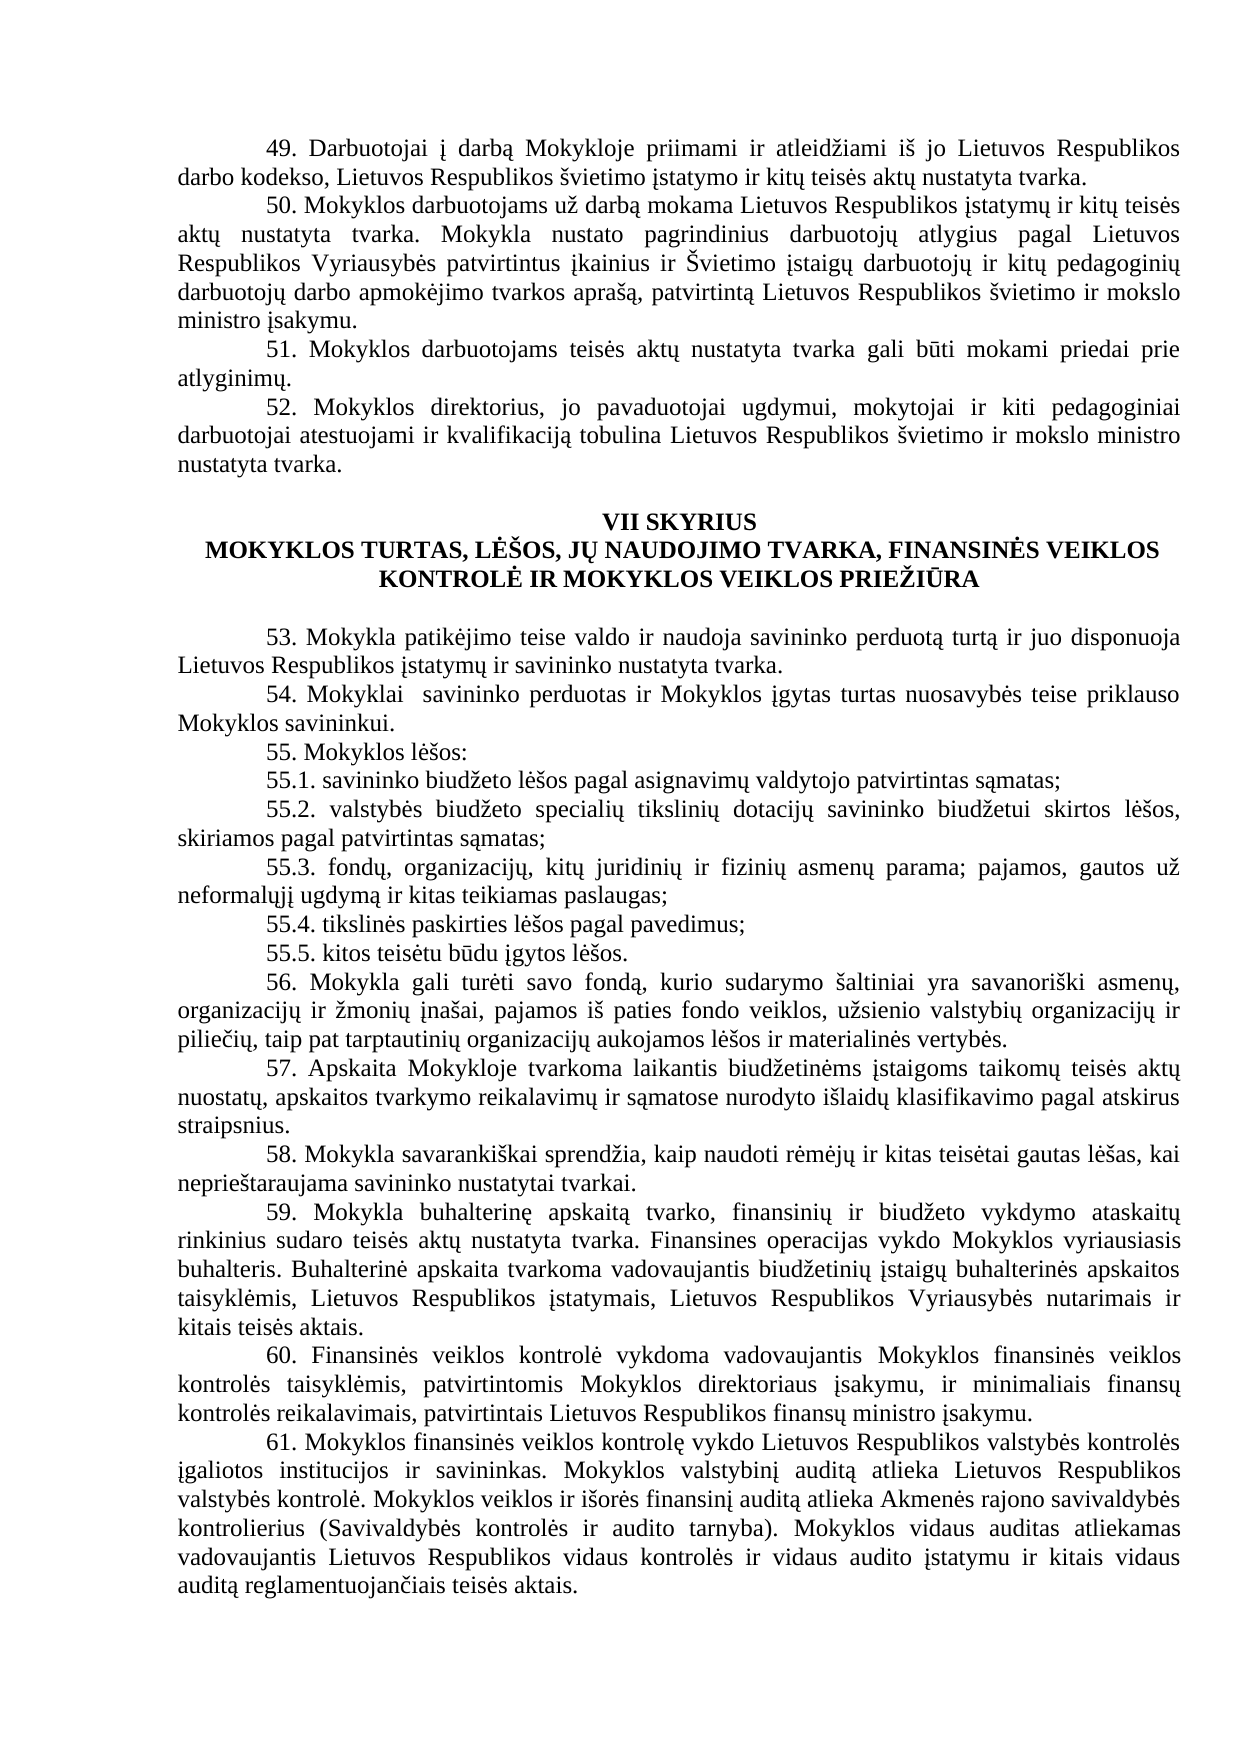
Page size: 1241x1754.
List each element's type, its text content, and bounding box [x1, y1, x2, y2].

text 54. Mokyklai savininko perduotas ir Mokyklos įgytas turtas nuosavybės teise priklauso Mokyklos savininkui. [177, 679, 1181, 737]
text 55. Mokyklos lėšos: [177, 737, 1181, 765]
text 56. Mokykla gali turėti savo fondą, kurio sudarymo šaltiniai yra savanoriški asmenų, organizacijų ir žmonių įnašai, pajamos iš paties fondo veiklos, užsienio valstybių organizacijų ir piliečių, taip pat tarptautinių organizacijų aukojamos lėšos ir materialinės vertybės. [177, 967, 1181, 1053]
text 50. Mokyklos darbuotojams už darbą mokama Lietuvos Respublikos įstatymų ir kitų teisės aktų nustatyta tvarka. Mokykla nustato pagrindinius darbuotojų atlygius pagal Lietuvos Respublikos Vyriausybės patvirtintus įkainius ir Švietimo įstaigų darbuotojų ir kitų pedagoginių darbuotojų darbo apmokėjimo tvarkos aprašą, patvirtintą Lietuvos Respublikos švietimo ir mokslo ministro įsakymu. [177, 190, 1181, 334]
text 55.1. savininko biudžeto lėšos pagal asignavimų valdytojo patvirtintas sąmatas; [177, 765, 1181, 794]
text 58. Mokykla savarankiškai sprendžia, kaip naudoti rėmėjų ir kitas teisėtai gautas lėšas, kai neprieštaraujama savininko nustatytai tvarkai. [177, 1139, 1181, 1197]
text 55.5. kitos teisėtu būdu įgytos lėšos. [177, 938, 1181, 967]
text 49. Darbuotojai į darbą Mokykloje priimami ir atleidžiami iš jo Lietuvos Respublikos darbo kodekso, Lietuvos Respublikos švietimo įstatymo ir kitų teisės aktų nustatyta tvarka. [177, 133, 1181, 190]
text 52. Mokyklos direktorius, jo pavaduotojai ugdymui, mokytojai ir kiti pedagoginiai darbuotojai atestuojami ir kvalifikaciją tobulina Lietuvos Respublikos švietimo ir mokslo ministro nustatyta tvarka. [177, 392, 1181, 478]
text 55.3. fondų, organizacijų, kitų juridinių ir fizinių asmenų parama; pajamos, gautos už neformalųjį ugdymą ir kitas teikiamas paslaugas; [177, 852, 1181, 909]
text 59. Mokykla buhalterinę apskaitą tvarko, finansinių ir biudžeto vykdymo ataskaitų rinkinius sudaro teisės aktų nustatyta tvarka. Finansines operacijas vykdo Mokyklos vyriausiasis buhalteris. Buhalterinė apskaita tvarkoma vadovaujantis biudžetinių įstaigų buhalterinės apskaitos taisyklėmis, Lietuvos Respublikos įstatymais, Lietuvos Respublikos Vyriausybės nutarimais ir kitais teisės aktais. [177, 1197, 1181, 1340]
text 55.4. tikslinės paskirties lėšos pagal pavedimus; [177, 909, 1181, 938]
text 55.2. valstybės biudžeto specialių tikslinių dotacijų savininko biudžetui skirtos lėšos, skiriamos pagal patvirtintas sąmatas; [177, 794, 1181, 852]
text MOKYKLOS TURTAS, LĖŠOS, JŲ NAUDOJIMO TVARKA, FINANSINĖS VEIKLOS KONTROLĖ IR MOKYKLOS VEIKLOS PRIEŽIŪRA [177, 535, 1181, 593]
text 51. Mokyklos darbuotojams teisės aktų nustatyta tvarka gali būti mokami priedai prie atlyginimų. [177, 334, 1181, 392]
text 57. Apskaita Mokykloje tvarkoma laikantis biudžetinėms įstaigoms taikomų teisės aktų nuostatų, apskaitos tvarkymo reikalavimų ir sąmatose nurodyto išlaidų klasifikavimo pagal atskirus straipsnius. [177, 1053, 1181, 1139]
text 53. Mokykla patikėjimo teise valdo ir naudoja savininko perduotą turtą ir juo disponuoja Lietuvos Respublikos įstatymų ir savininko nustatyta tvarka. [177, 622, 1181, 679]
text 61. Mokyklos finansinės veiklos kontrolę vykdo Lietuvos Respublikos valstybės kontrolės įgaliotos institucijos ir savininkas. Mokyklos valstybinį auditą atlieka Lietuvos Respublikos valstybės kontrolė. Mokyklos veiklos ir išorės finansinį auditą atlieka Akmenės rajono savivaldybės kontrolierius (Savivaldybės kontrolės ir audito tarnyba). Mokyklos vidaus auditas atliekamas vadovaujantis Lietuvos Respublikos vidaus kontrolės ir vidaus audito įstatymu ir kitais vidaus auditą reglamentuojančiais teisės aktais. [177, 1427, 1181, 1599]
text VII SKYRIUS [177, 507, 1181, 535]
text 60. Finansinės veiklos kontrolė vykdoma vadovaujantis Mokyklos finansinės veiklos kontrolės taisyklėmis, patvirtintomis Mokyklos direktoriaus įsakymu, ir minimaliais finansų kontrolės reikalavimais, patvirtintais Lietuvos Respublikos finansų ministro įsakymu. [177, 1340, 1181, 1427]
